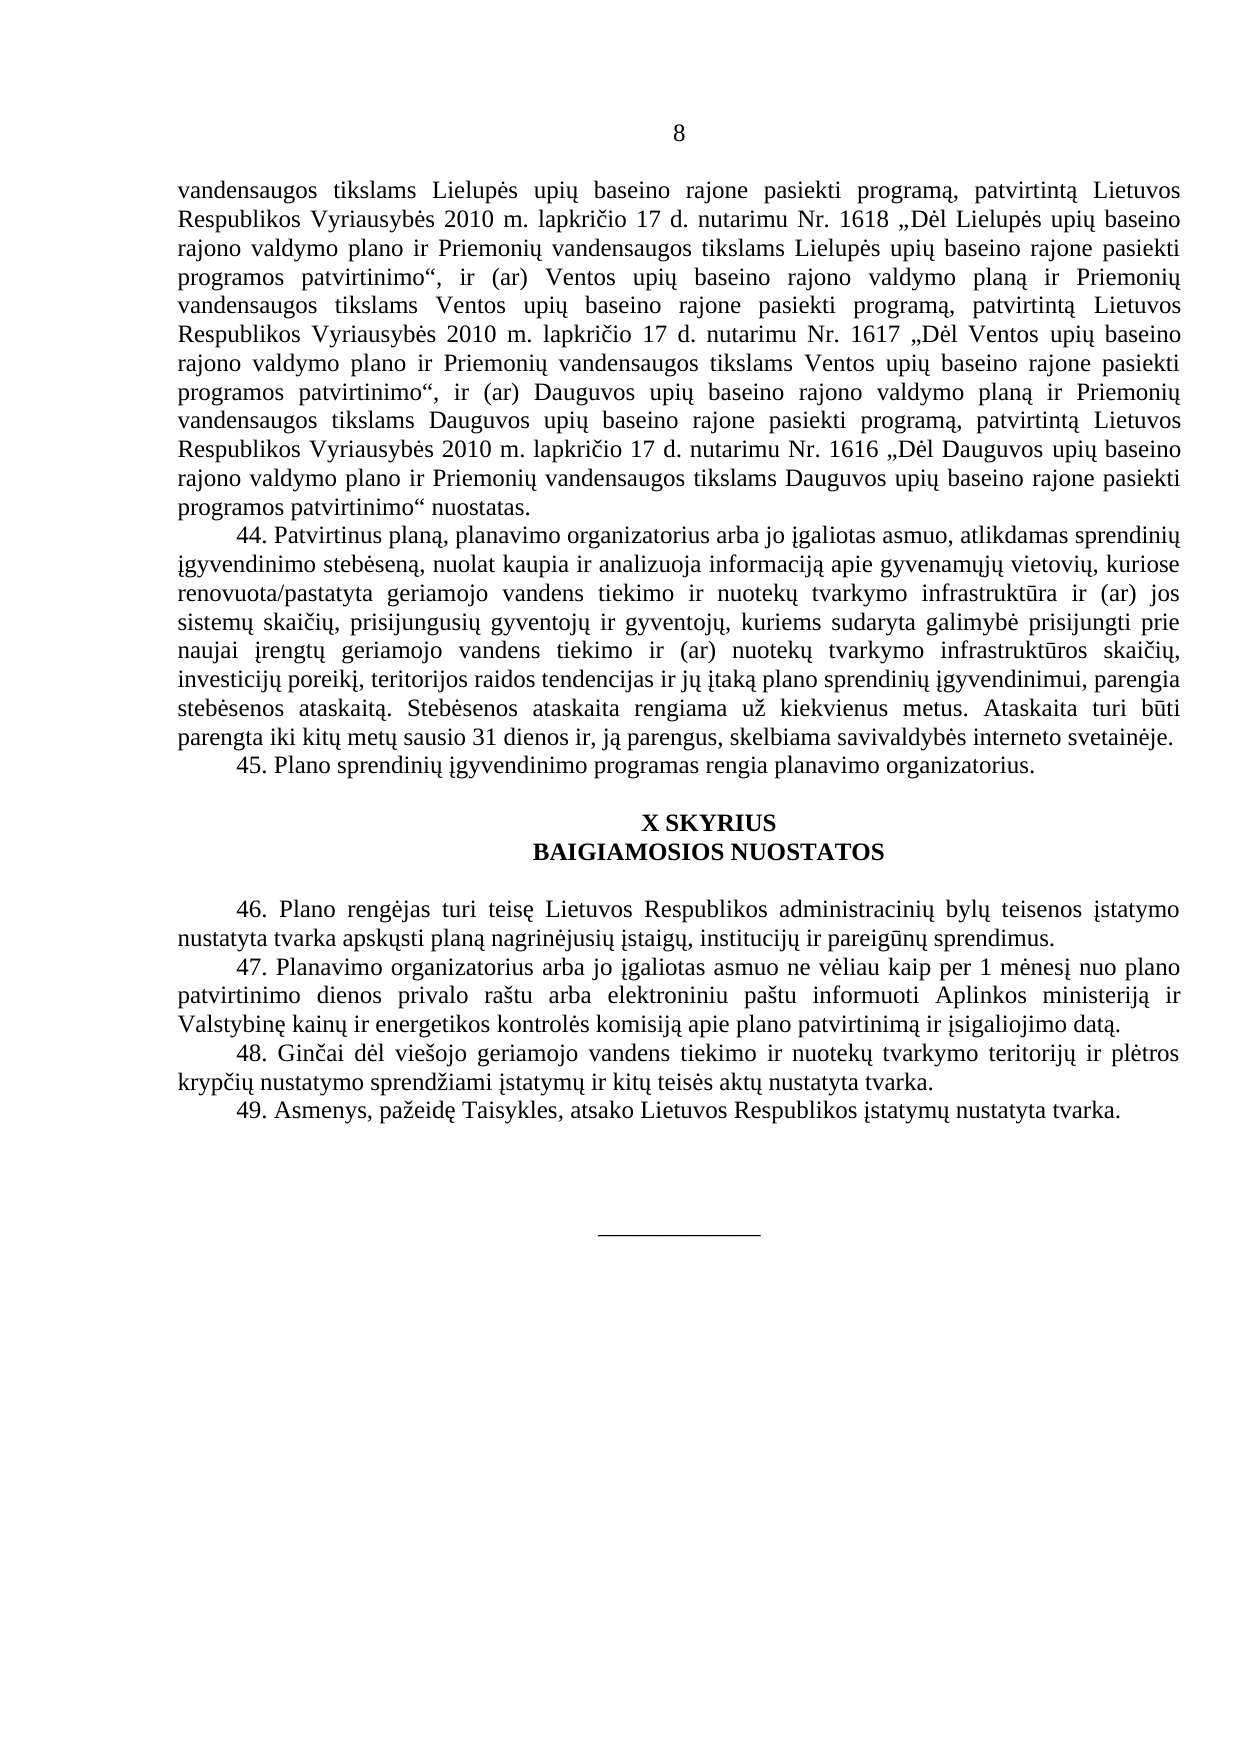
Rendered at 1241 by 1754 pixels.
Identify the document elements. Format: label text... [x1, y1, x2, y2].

text 44. Patvirtinus planą, planavimo organizatorius arba jo įgaliotas asmuo, atlikdamas sprendinių įgyvendinimo stebėseną, nuolat kaupia ir analizuoja informaciją apie gyvenamųjų vietovių, kuriose renovuota/pastatyta geriamojo vandens tiekimo ir nuotekų tvarkymo infrastruktūra ir (ar) jos sistemų skaičių, prisijungusių gyventojų ir gyventojų, kuriems sudaryta galimybė prisijungti prie naujai įrengtų geriamojo vandens tiekimo ir (ar) nuotekų tvarkymo infrastruktūros skaičių, investicijų poreikį, teritorijos raidos tendencijas ir jų įtaką plano sprendinių įgyvendinimui, parengia stebėsenos ataskaitą. Stebėsenos ataskaita rengiama už kiekvienus metus. Ataskaita turi būti parengta iki kitų metų sausio 31 dienos ir, ją parengus, skelbiama savivaldybės interneto svetainėje. [177, 521, 1181, 751]
text BAIGIAMOSIOS NUOSTATOS [177, 837, 1181, 866]
text X SKYRIUS [177, 808, 1181, 837]
text 46. Plano rengėjas turi teisę Lietuvos Respublikos administracinių bylų teisenos įstatymo nustatyta tvarka apskųsti planą nagrinėjusių įstaigų, institucijų ir pareigūnų sprendimus. [177, 894, 1181, 952]
text 49. Asmenys, pažeidę Taisykles, atsako Lietuvos Respublikos įstatymų nustatyta tvarka. [177, 1096, 1181, 1124]
text vandensaugos tikslams Lielupės upių baseino rajone pasiekti programą, patvirtintą Lietuvos Respublikos Vyriausybės 2010 m. lapkričio 17 d. nutarimu Nr. 1618 „Dėl Lielupės upių baseino rajono valdymo plano ir Priemonių vandensaugos tikslams Lielupės upių baseino rajone pasiekti programos patvirtinimo“, ir (ar) Ventos upių baseino rajono valdymo planą ir Priemonių vandensaugos tikslams Ventos upių baseino rajone pasiekti programą, patvirtintą Lietuvos Respublikos Vyriausybės 2010 m. lapkričio 17 d. nutarimu Nr. 1617 „Dėl Ventos upių baseino rajono valdymo plano ir Priemonių vandensaugos tikslams Ventos upių baseino rajone pasiekti programos patvirtinimo“, ir (ar) Dauguvos upių baseino rajono valdymo planą ir Priemonių vandensaugos tikslams Dauguvos upių baseino rajone pasiekti programą, patvirtintą Lietuvos Respublikos Vyriausybės 2010 m. lapkričio 17 d. nutarimu Nr. 1616 „Dėl Dauguvos upių baseino rajono valdymo plano ir Priemonių vandensaugos tikslams Dauguvos upių baseino rajone pasiekti programos patvirtinimo“ nuostatas. [177, 176, 1181, 521]
text 47. Planavimo organizatorius arba jo įgaliotas asmuo ne vėliau kaip per 1 mėnesį nuo plano patvirtinimo dienos privalo raštu arba elektroniniu paštu informuoti Aplinkos ministeriją ir Valstybinę kainų ir energetikos kontrolės komisiją apie plano patvirtinimą ir įsigaliojimo datą. [177, 952, 1181, 1038]
text 48. Ginčai dėl viešojo geriamojo vandens tiekimo ir nuotekų tvarkymo teritorijų ir plėtros krypčių nustatymo sprendžiami įstatymų ir kitų teisės aktų nustatyta tvarka. [177, 1038, 1181, 1096]
text 45. Plano sprendinių įgyvendinimo programas rengia planavimo organizatorius. [177, 751, 1181, 779]
text _____________ [177, 1211, 1181, 1239]
